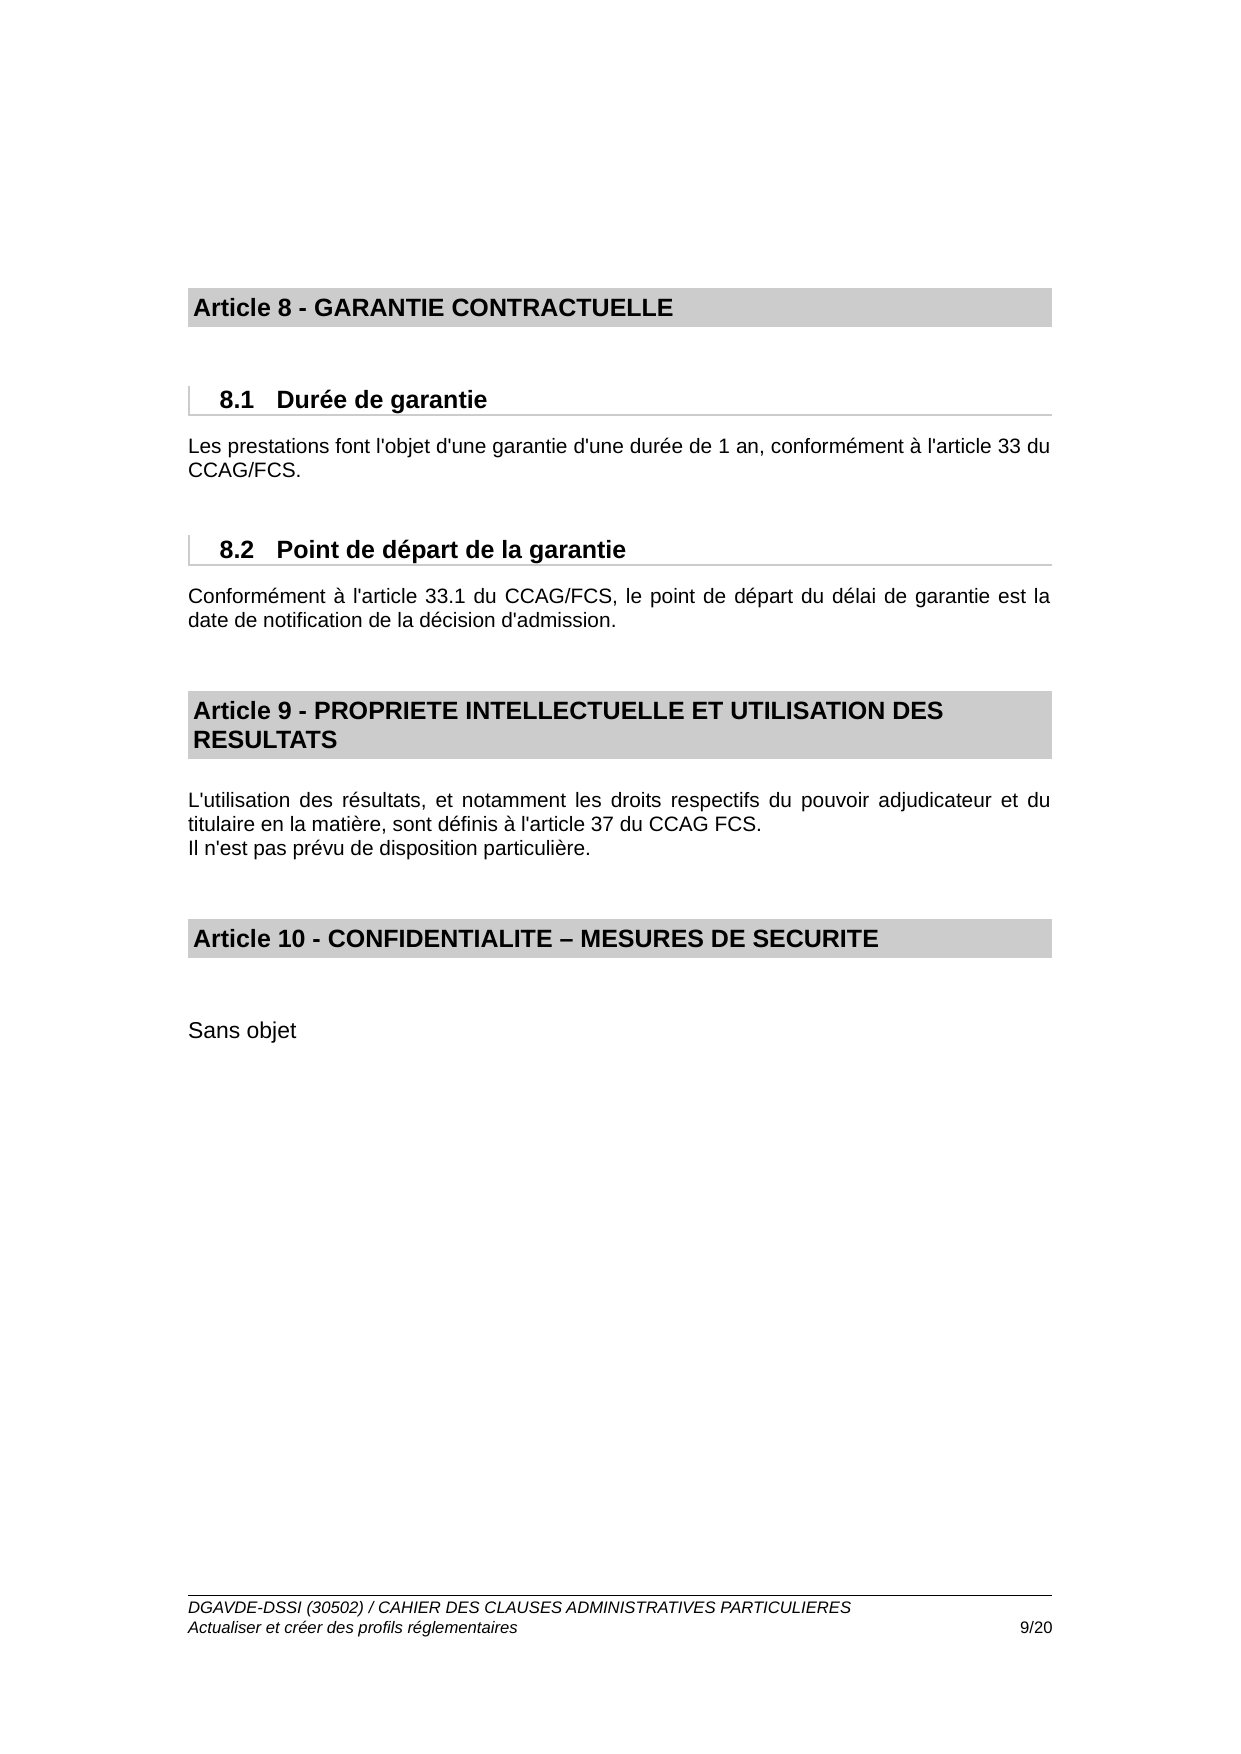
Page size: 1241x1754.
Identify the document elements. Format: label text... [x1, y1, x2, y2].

text Il n'est pas prévu de disposition particulière. [188, 836, 1052, 860]
text Les prestations font l'objet d'une garantie d'une durée de 1 an, conformément à l'article 33 du CCAG/FCS. [188, 434, 1052, 482]
text Conformément à l'article 33.1 du CCAG/FCS, le point de départ du délai de garantie est la date de notification de la décision d'admission. [188, 584, 1052, 632]
subtitle CONFIDENTIALITE – MESURES DE SECURITE [190, 921, 1050, 956]
subtitle Durée de garantie [190, 386, 1052, 414]
subtitle GARANTIE CONTRACTUELLE [190, 290, 1050, 324]
subtitle Point de départ de la garantie [190, 535, 1052, 564]
text L'utilisation des résultats, et notamment les droits respectifs du pouvoir adjudicateur et du titulaire en la matière, sont définis à l'article 37 du CCAG FCS. [188, 788, 1052, 836]
subtitle PROPRIETE INTELLECTUELLE ET UTILISATION DES RESULTATS [190, 693, 1050, 757]
subtitle Sans objet [188, 1017, 1052, 1043]
